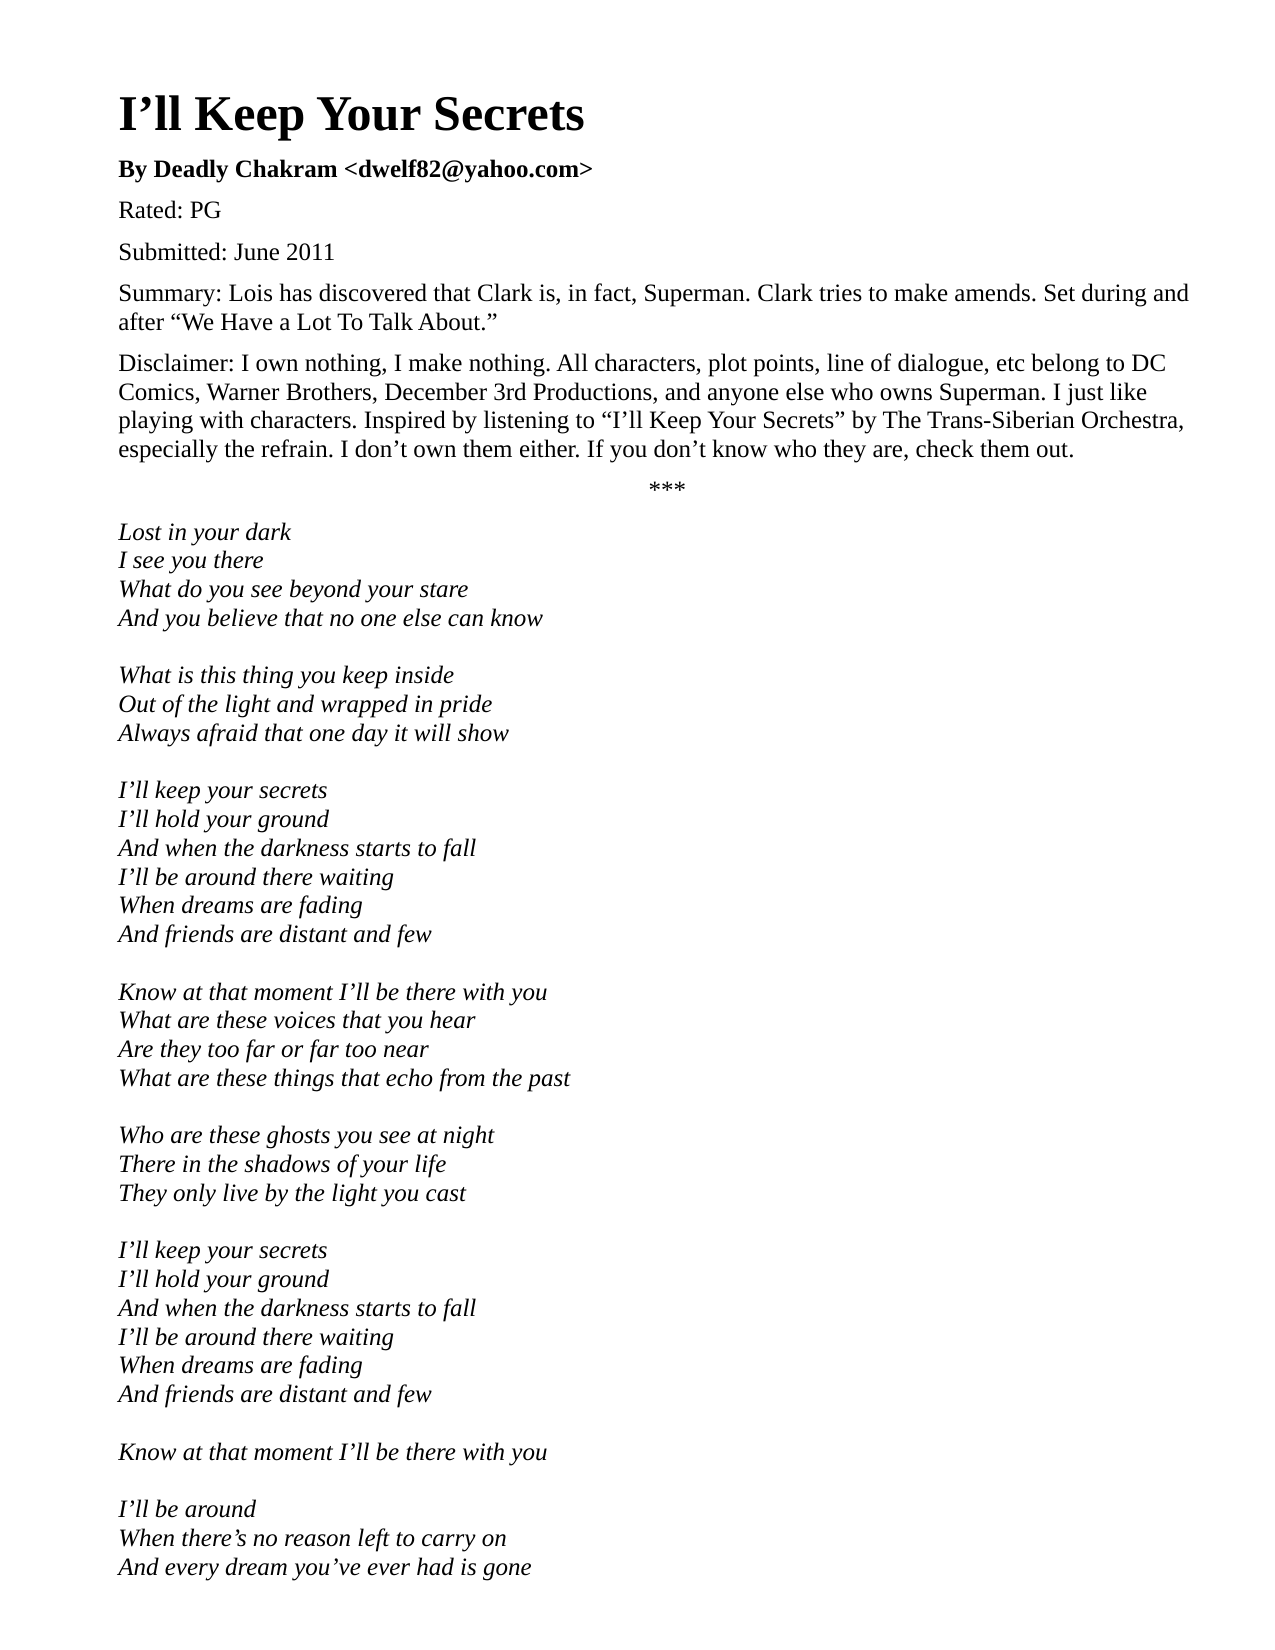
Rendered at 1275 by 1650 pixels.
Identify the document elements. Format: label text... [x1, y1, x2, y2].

text I see you there [118, 545, 1216, 574]
text I’ll be around there waiting [118, 862, 1216, 890]
text Are they too far or far too near [118, 1034, 1216, 1063]
text What are these things that echo from the past [118, 1063, 1216, 1092]
text Who are these ghosts you see at night [118, 1120, 1216, 1149]
subtitle I’ll Keep Your Secrets [118, 84, 1216, 142]
text There in the shadows of your life [118, 1149, 1216, 1178]
text I’ll be around [118, 1494, 1216, 1523]
text Know at that moment I’ll be there with you [118, 1437, 1216, 1465]
text I’ll keep your secrets [118, 1235, 1216, 1264]
text I’ll keep your secrets [118, 775, 1216, 804]
text And friends are distant and few [118, 1379, 1216, 1408]
text What is this thing you keep inside [118, 660, 1216, 689]
text When dreams are fading [118, 1350, 1216, 1379]
text And friends are distant and few [118, 919, 1216, 948]
text I’ll hold your ground [118, 804, 1216, 833]
text Rated: PG [118, 195, 1216, 224]
text They only live by the light you cast [118, 1178, 1216, 1207]
text And you believe that no one else can know [118, 603, 1216, 632]
text And when the darkness starts to fall [118, 1293, 1216, 1322]
text *** [118, 475, 1216, 504]
text Lost in your dark [118, 517, 1216, 545]
text Know at that moment I’ll be there with you [118, 977, 1216, 1005]
text What are these voices that you hear [118, 1005, 1216, 1034]
text And when the darkness starts to fall [118, 833, 1216, 862]
text Disclaimer: I own nothing, I make nothing. All characters, plot points, line of dialogue, etc belong to DC Comics, Warner Brothers, December 3rd Productions, and anyone else who owns Superman. I just like playing with characters. Inspired by listening to “I’ll Keep Your Secrets” by The Trans-Siberian Orchestra, especially the refrain. I don’t own them either. If you don’t know who they are, check them out. [118, 348, 1216, 463]
text I’ll be around there waiting [118, 1322, 1216, 1350]
text Summary: Lois has discovered that Clark is, in fact, Superman. Clark tries to make amends. Set during and after “We Have a Lot To Talk About.” [118, 278, 1216, 335]
text Submitted: June 2011 [118, 237, 1216, 265]
text What do you see beyond your stare [118, 574, 1216, 603]
text Out of the light and wrapped in pride [118, 689, 1216, 718]
text And every dream you’ve ever had is gone [118, 1552, 1216, 1580]
text When dreams are fading [118, 890, 1216, 919]
text I’ll hold your ground [118, 1264, 1216, 1293]
text By Deadly Chakram <dwelf82@yahoo.com> [118, 154, 1216, 183]
text When there’s no reason left to carry on [118, 1523, 1216, 1552]
text Always afraid that one day it will show [118, 718, 1216, 747]
